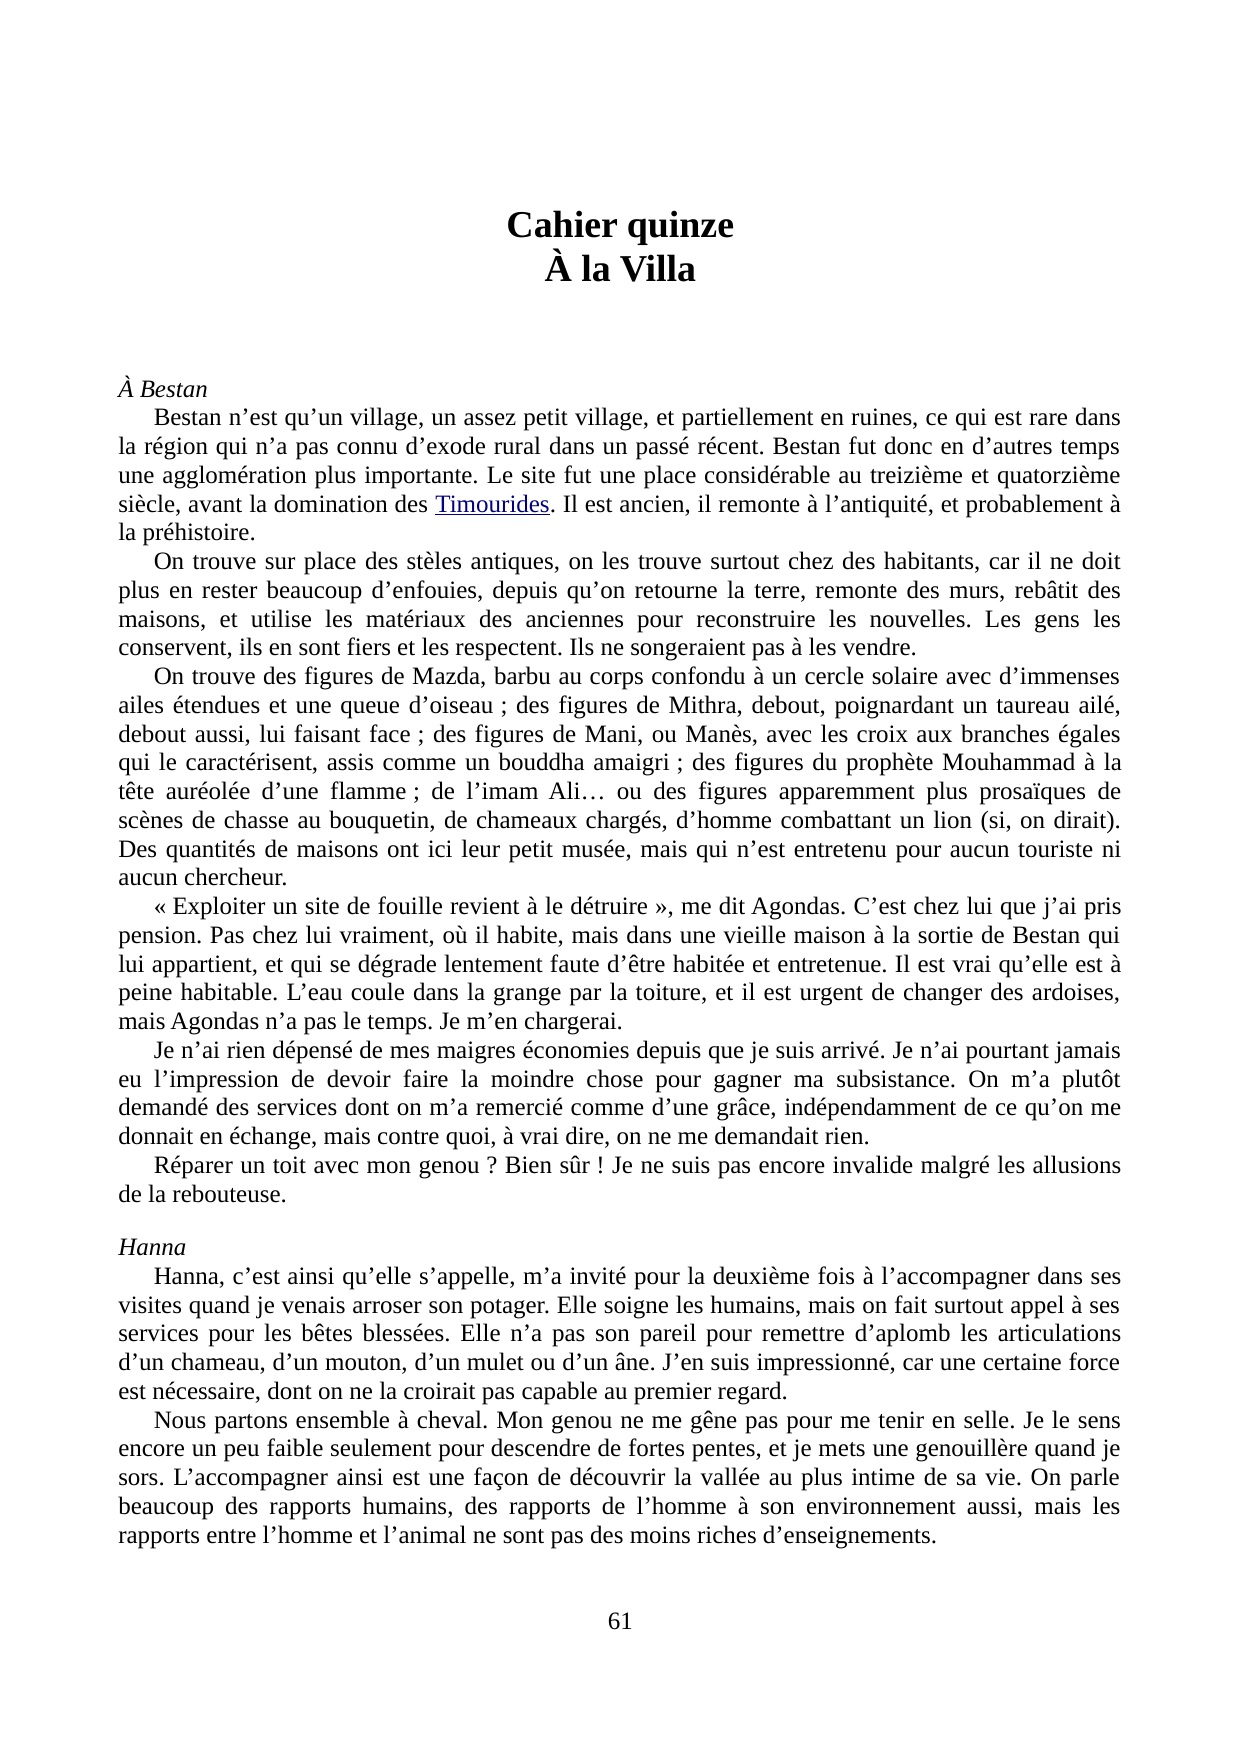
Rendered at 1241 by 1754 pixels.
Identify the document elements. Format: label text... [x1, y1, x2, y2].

text « Exploiter un site de fouille revient à le détruire », me dit Agondas. C’est chez lui que j’ai pris pension. Pas chez lui vraiment, où il habite, mais dans une vieille maison à la sortie de Bestan qui lui appartient, et qui se dégrade lentement faute d’être habitée et entretenue. Il est vrai qu’elle est à peine habitable. L’eau coule dans la grange par la toiture, et il est urgent de changer des ardoises, mais Agondas n’a pas le temps. Je m’en chargerai. [118, 891, 1122, 1035]
subtitle À Bestan [118, 374, 1122, 402]
text On trouve des figures de Mazda, barbu au corps confondu à un cercle solaire avec d’immenses ailes étendues et une queue d’oiseau ; des figures de Mithra, debout, poignardant un taureau ailé, debout aussi, lui faisant face ; des figures de Mani, ou Manès, avec les croix aux branches égales qui le caractérisent, assis comme un bouddha amaigri ; des figures du prophète Mouhammad à la tête auréolée d’une flamme ; de l’imam Ali… ou des figures apparemment plus prosaïques de scènes de chasse au bouquetin, de chameaux chargés, d’homme combattant un lion (si, on dirait). Des quantités de maisons ont ici leur petit musée, mais qui n’est entretenu pour aucun touriste ni aucun chercheur. [118, 661, 1122, 891]
text On trouve sur place des stèles antiques, on les trouve surtout chez des habitants, car il ne doit plus en rester beaucoup d’enfouies, depuis qu’on retourne la terre, remonte des murs, rebâtit des maisons, et utilise les matériaux des anciennes pour reconstruire les nouvelles. Les gens les conservent, ils en sont fiers et les respectent. Ils ne songeraient pas à les vendre. [118, 546, 1122, 661]
text Bestan n’est qu’un village, un assez petit village, et partiellement en ruines, ce qui est rare dans la région qui n’a pas connu d’exode rural dans un passé récent. Bestan fut donc en d’autres temps une agglomération plus importante. Le site fut une place considérable au treizième et quatorzième siècle, avant la domination des Timourides. Il est ancien, il remonte à l’antiquité, et probablement à la préhistoire. [118, 402, 1122, 546]
text Hanna, c’est ainsi qu’elle s’appelle, m’a invité pour la deuxième fois à l’accompagner dans ses visites quand je venais arroser son potager. Elle soigne les humains, mais on fait surtout appel à ses services pour les bêtes blessées. Elle n’a pas son pareil pour remettre d’aplomb les articulations d’un chameau, d’un mouton, d’un mulet ou d’un âne. J’en suis impressionné, car une certaine force est nécessaire, dont on ne la croirait pas capable au premier regard. [118, 1261, 1122, 1405]
text Réparer un toit avec mon genou ? Bien sûr ! Je ne suis pas encore invalide malgré les allusions de la rebouteuse. [118, 1150, 1122, 1207]
text Nous partons ensemble à cheval. Mon genou ne me gêne pas pour me tenir en selle. Je le sens encore un peu faible seulement pour descendre de fortes pentes, et je mets une genouillère quand je sors. L’accompagner ainsi est une façon de découvrir la vallée au plus intime de sa vie. On parle beaucoup des rapports humains, des rapports de l’homme à son environnement aussi, mais les rapports entre l’homme et l’animal ne sont pas des moins riches d’enseignements. [118, 1405, 1122, 1548]
subtitle Hanna [118, 1232, 1122, 1261]
subtitle Cahier quinze À la Villa [118, 202, 1122, 289]
text Je n’ai rien dépensé de mes maigres économies depuis que je suis arrivé. Je n’ai pourtant jamais eu l’impression de devoir faire la moindre chose pour gagner ma subsistance. On m’a plutôt demandé des services dont on m’a remercié comme d’une grâce, indépendamment de ce qu’on me donnait en échange, mais contre quoi, à vrai dire, on ne me demandait rien. [118, 1035, 1122, 1150]
